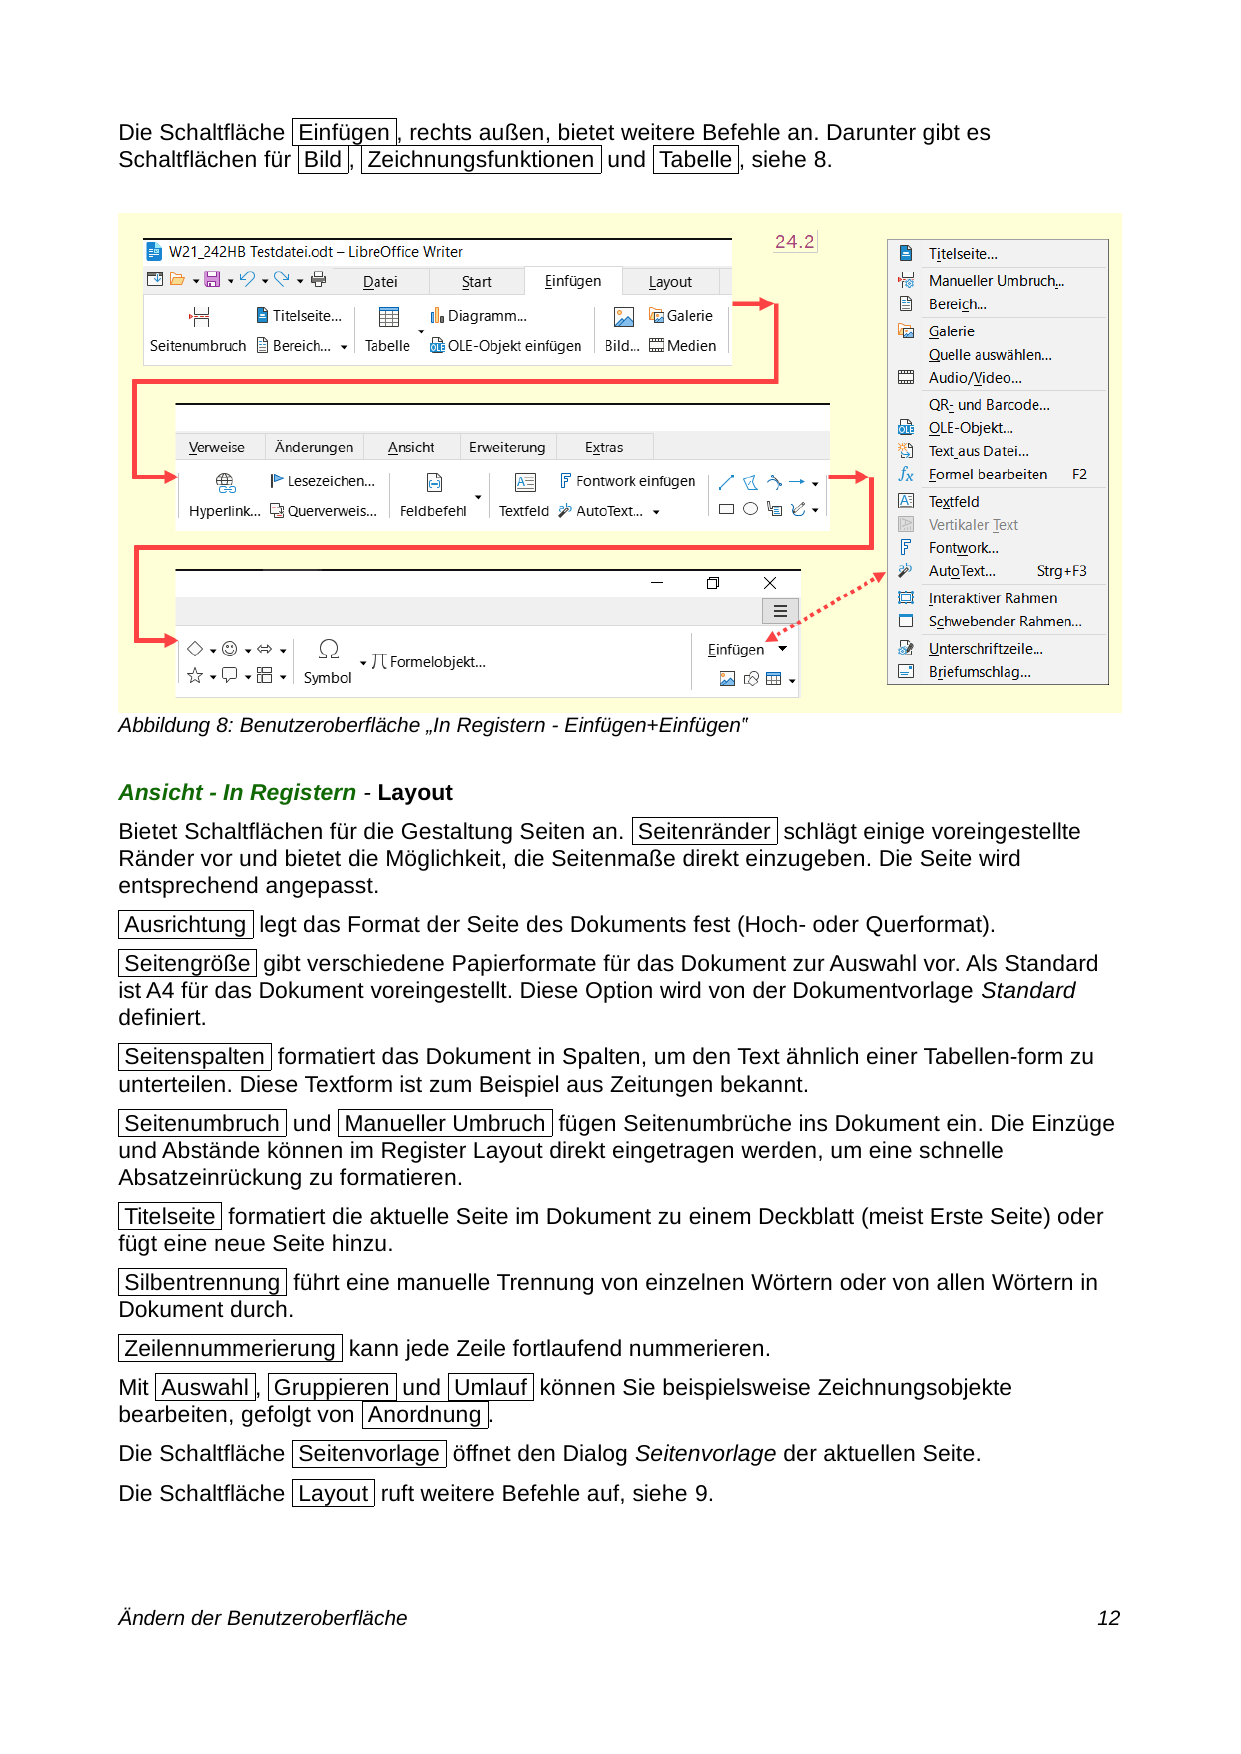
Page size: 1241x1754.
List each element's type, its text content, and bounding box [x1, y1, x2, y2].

text Silbentrennung führt eine manuelle Trennung von einzelnen Wörtern oder von allen Wörtern in Dokument durch. [118, 1268, 1122, 1322]
text Seitengröße gibt verschiedene Papierformate für das Dokument zur Auswahl vor. Als Standard ist A4 für das Dokument voreingestellt. Diese Option wird von der Dokumentvorlage Standard definiert. [118, 949, 1122, 1031]
text Seitenspalten formatiert das Dokument in Spalten, um den Text ähnlich einer Tabellen-form zu unterteilen. Diese Textform ist zum Beispiel aus Zeitungen bekannt. [118, 1043, 1122, 1097]
text Seitenvorlage [293, 1441, 446, 1467]
text Mit Auswahl, Gruppieren und Umlauf können Sie beispielsweise Zeichnungsobjekte bearbeiten, gefolgt von Anordnung. [269, 1374, 396, 1400]
text Die Schaltfläche Einfügen, rechts außen, bietet weitere Befehle an. Darunter gibt es Schaltflächen für Bild, Zeichnungsfunktionen und Tabelle, siehe Abbildung 8. [118, 118, 298, 173]
text Die Schaltfläche Layout ruft weitere Befehle auf, siehe Abbildung 9. [293, 1480, 374, 1506]
text Die Schaltfläche Layout ruft weitere Befehle auf, siehe Abbildung 9. [375, 1479, 1122, 1506]
text Seitenumbruch und Manueller Umbruch fügen Seitenumbrüche ins Dokument ein. Die Einzüge und Abstände können im Register Layout direkt eingetragen werden, um eine schnelle Absatzeinrückung zu formatieren. [118, 1109, 1122, 1190]
text Die Schaltfläche [118, 1440, 292, 1467]
text Die Schaltfläche Layout ruft weitere Befehle auf, siehe Abbildung 9. [118, 1479, 292, 1506]
text Titelseite formatiert die aktuelle Seite im Dokument zu einem Deckblatt (meist Erste Seite) oder fügt eine neue Seite hinzu. [118, 1202, 1122, 1256]
text legt das Format der Seite des Dokuments fest (Hoch- oder Querformat). [254, 910, 1122, 938]
text Mit Auswahl, Gruppieren und Umlauf können Sie beispielsweise Zeichnungsobjekte bearbeiten, gefolgt von Anordnung. [118, 1373, 362, 1428]
text Ansicht - In Registern - Layout [118, 778, 1122, 805]
text Abbildung 8: Benutzeroberfläche „In Registern - Einfügen+Einfügen‟ [118, 713, 1122, 737]
text öffnet den Dialog Seitenvorlage der aktuellen Seite. [447, 1440, 1122, 1467]
text Mit Auswahl, Gruppieren und Umlauf können Sie beispielsweise Zeichnungsobjekte bearbeiten, gefolgt von Anordnung. [156, 1374, 255, 1400]
text Mit Auswahl, Gruppieren und Umlauf können Sie beispielsweise Zeichnungsobjekte bearbeiten, gefolgt von Anordnung. [363, 1402, 488, 1428]
text Ausrichtung [119, 911, 253, 938]
text kann jede Zeile fortlaufend nummerieren. [343, 1334, 1122, 1362]
text Die Schaltfläche Einfügen, rechts außen, bietet weitere Befehle an. Darunter gibt es Schaltflächen für Bild, Zeichnungsfunktionen und Tabelle, siehe Abbildung 8. [397, 118, 1122, 173]
text Bietet Schaltflächen für die Gestaltung Seiten an. Seitenränder schlägt einige voreingestellte Ränder vor und bietet die Möglichkeit, die Seitenmaße direkt einzugeben. Die Seite wird entsprechend angepasst. [118, 817, 1122, 898]
text Mit Auswahl, Gruppieren und Umlauf können Sie beispielsweise Zeichnungsobjekte bearbeiten, gefolgt von Anordnung. [489, 1373, 1122, 1428]
text Zeilennummerierung [119, 1335, 342, 1361]
picture [118, 213, 1123, 713]
text Die Schaltfläche Einfügen, rechts außen, bietet weitere Befehle an. Darunter gibt es Schaltflächen für Bild, Zeichnungsfunktionen und Tabelle, siehe Abbildung 8. [362, 146, 601, 173]
